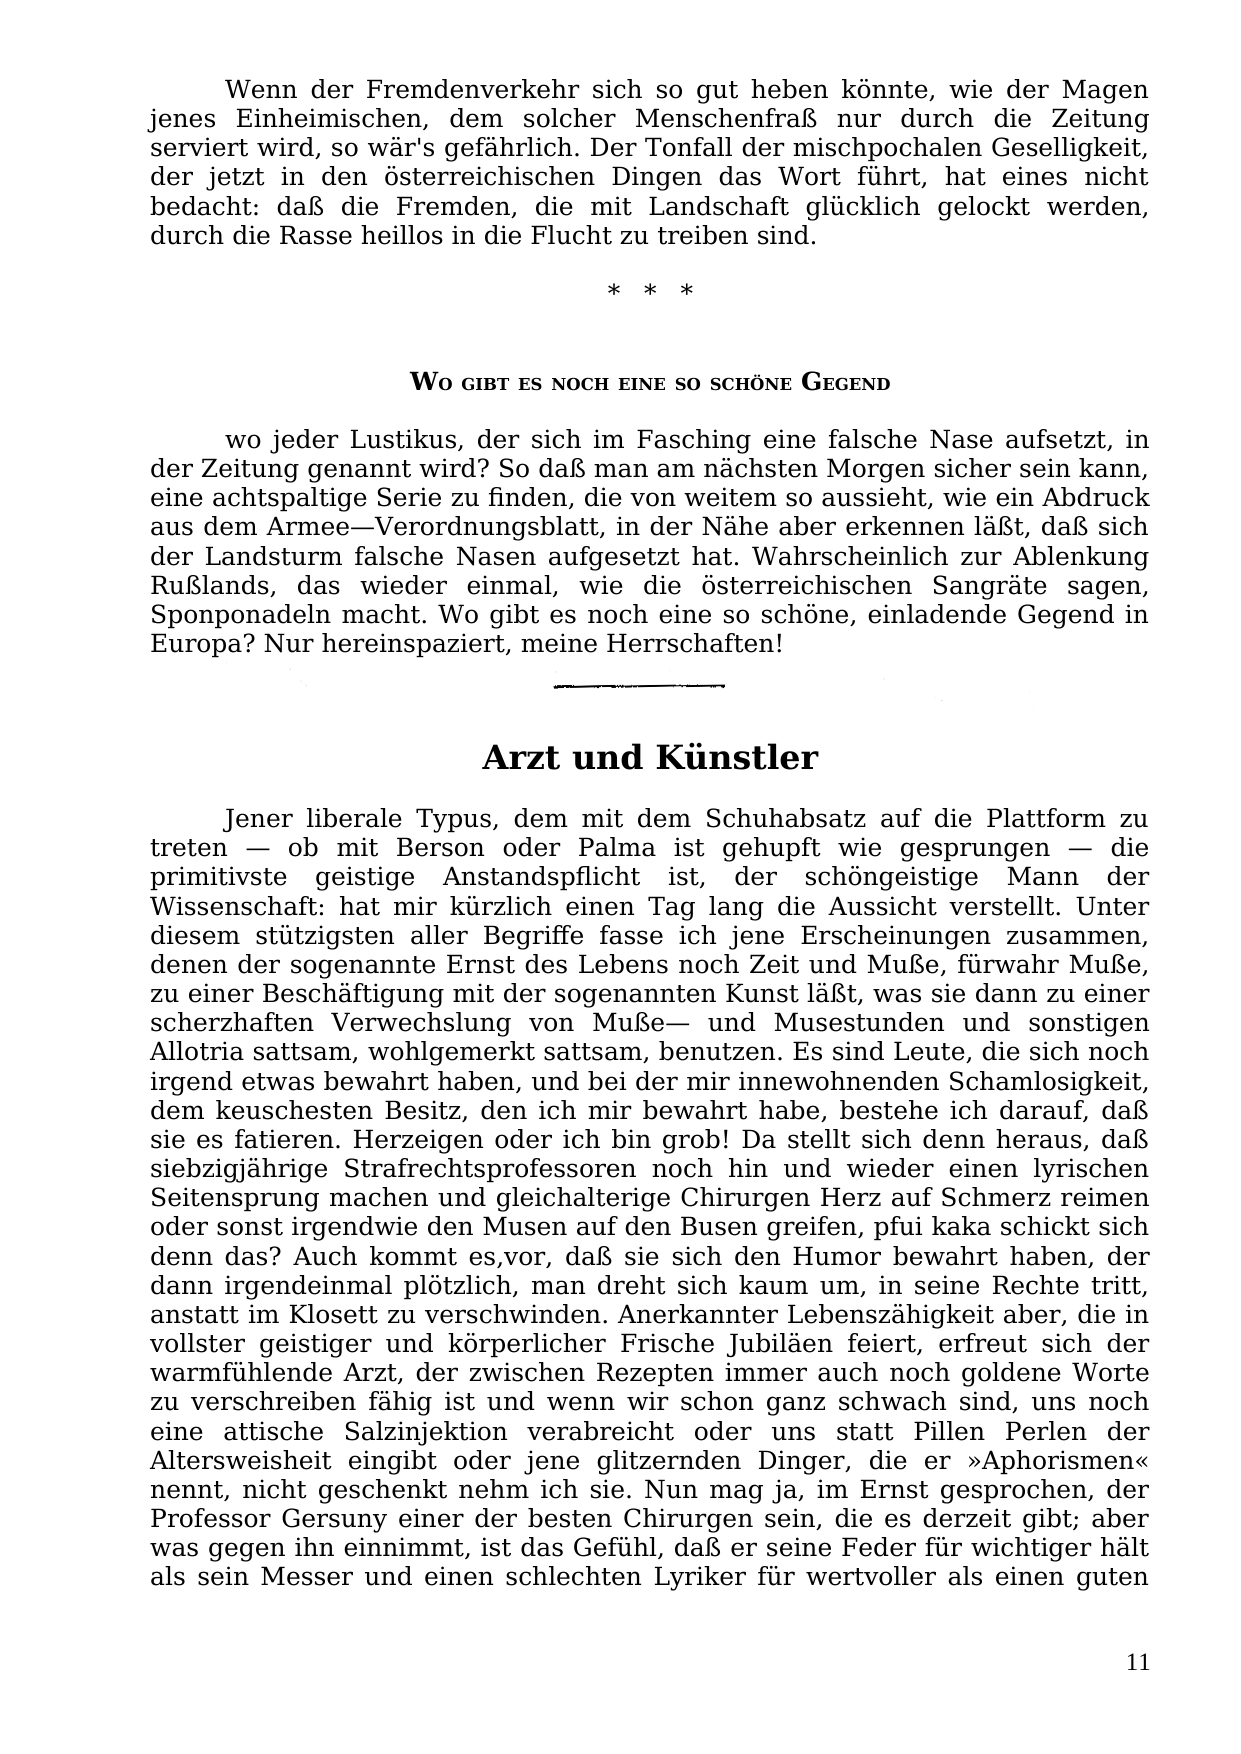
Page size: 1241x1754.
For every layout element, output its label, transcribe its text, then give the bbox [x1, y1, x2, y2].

text * * * [150, 279, 1151, 308]
text Wenn der Fremdenverkehr sich so gut heben könnte, wie der Magen jenes Einheimischen, dem solcher Menschenfraß nur durch die Zeitung serviert wird, so wär's gefährlich. Der Tonfall der mischpochalen Geselligkeit, der jetzt in den österreichischen Dingen das Wort führt, hat eines nicht bedacht: daß die Fremden, die mit Landschaft glücklich gelockt werden, durch die Rasse heillos in die Flucht zu treiben sind. [150, 75, 1151, 250]
text Jener liberale Typus, dem mit dem Schuhabsatz auf die Plattform zu treten — ob mit Berson oder Palma ist gehupft wie gesprungen — die primitivste geistige Anstandspflicht ist, der schöngeistige Mann der Wissenschaft: hat mir kürzlich einen Tag lang die Aussicht verstellt. Unter diesem stützigsten aller Begriffe fasse ich jene Erscheinungen zusammen, denen der sogenannte Ernst des Lebens noch Zeit und Muße, fürwahr Muße, zu einer Beschäftigung mit der sogenannten Kunst läßt, was sie dann zu einer scherzhaften Verwechslung von Muße— und Musestunden und sonstigen Allotria sattsam, wohlgemerkt sattsam, benutzen. Es sind Leute, die sich noch irgend etwas bewahrt haben, und bei der mir innewohnenden Schamlosigkeit, dem keuschesten Besitz, den ich mir bewahrt habe, bestehe ich darauf, daß sie es fatieren. Herzeigen oder ich bin grob! Da stellt sich denn heraus, daß siebzigjährige Strafrechtsprofessoren noch hin und wieder einen lyrischen Seitensprung machen und gleichalterige Chirurgen Herz auf Schmerz reimen oder sonst irgendwie den Musen auf den Busen greifen, pfui kaka schickt sich denn das? Auch kommt es,vor, daß sie sich den Humor bewahrt haben, der dann irgendeinmal plötzlich, man dreht sich kaum um, in seine Rechte tritt, anstatt im Klosett zu verschwinden. Anerkannter Lebenszähigkeit aber, die in vollster geistiger und körperlicher Frische Jubiläen feiert, erfreut sich der warmfühlende Arzt, der zwischen Rezepten immer auch noch goldene Worte zu verschreiben fähig ist und wenn wir schon ganz schwach sind, uns noch eine attische Salzinjektion verabreicht oder uns statt Pillen Perlen der Altersweisheit eingibt oder jene glitzernden Dinger, die er »Aphorismen« nennt, nicht geschenkt nehm ich sie. Nun mag ja, im Ernst gesprochen, der Professor Gersuny einer der besten Chirurgen sein, die es derzeit gibt; aber was gegen ihn einnimmt, ist das Gefühl, daß er seine Feder für wichtiger hält als sein Messer und einen schlechten Lyriker für wertvoller als einen guten [150, 777, 1151, 1592]
text wo jeder Lustikus, der sich im Fasching eine falsche Nase aufsetzt, in der Zeitung genannt wird? So daß man am nächsten Morgen sicher sein kann, eine achtspaltige Serie zu finden, die von weitem so aussieht, wie ein Abdruck aus dem Armee—Verordnungsblatt, in der Nähe aber erkennen läßt, daß sich der Landsturm falsche Nasen aufgesetzt hat. Wahrscheinlich zur Ablenkung Rußlands, das wieder einmal, wie die österreichischen Sangräte sagen, Sponponadeln macht. Wo gibt es noch eine so schöne, einladende Gegend in Europa? Nur hereinspaziert, meine Herrschaften! [150, 425, 1151, 658]
text Wo gibt es noch eine so schöne Gegend [150, 337, 1151, 396]
picture [222, 658, 1079, 711]
text Arzt und Künstler [150, 658, 1151, 777]
